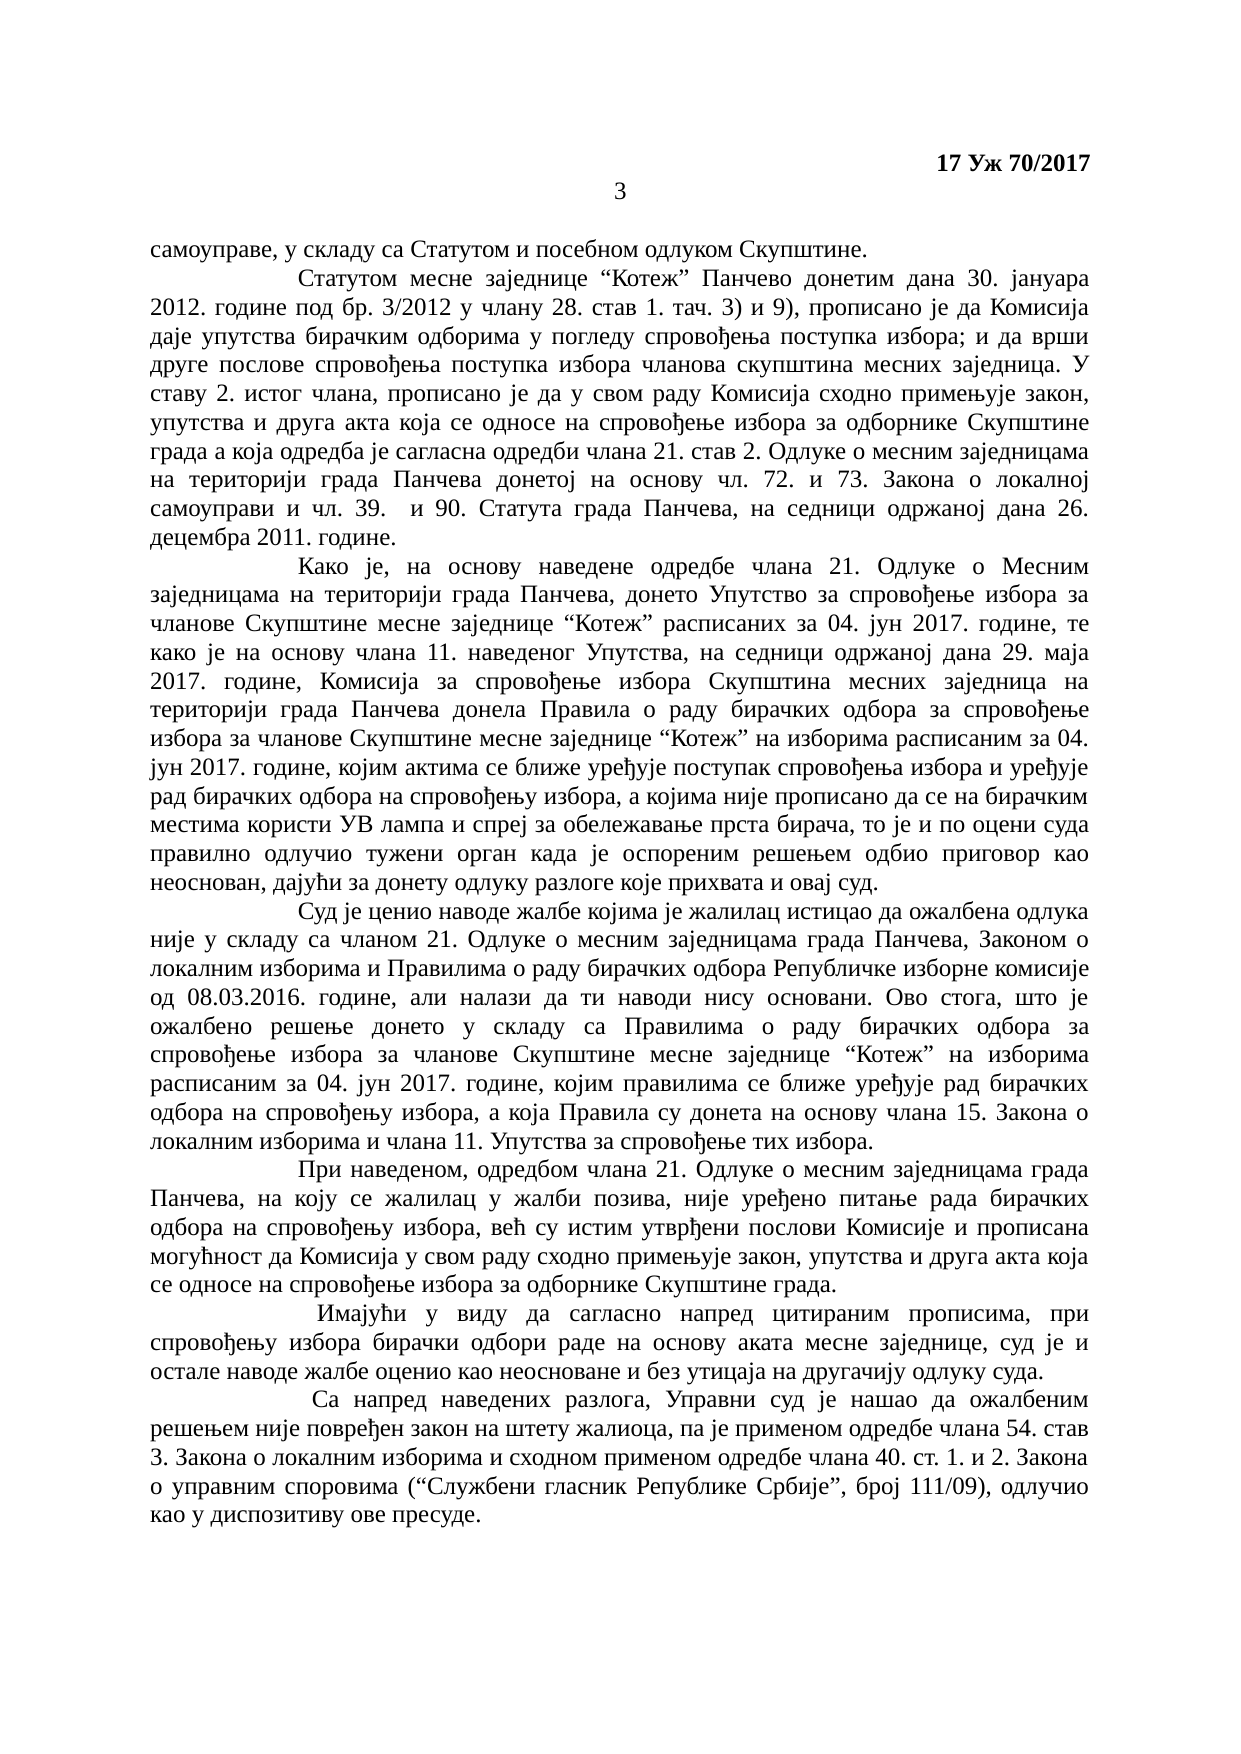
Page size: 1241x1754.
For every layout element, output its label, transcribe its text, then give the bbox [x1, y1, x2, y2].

text Са напред наведених разлога, Управни суд је нашао да ожалбеним решењем није повређен закон на штету жалиоца, па је применом одредбе члана 54. став 3. Закона о локалним изборима и сходном применом одредбе члана 40. ст. 1. и 2. Закона о управним споровима (“Службени гласник Републике Србије”, број 111/09), одлучио као у диспозитиву ове пресуде. [150, 1384, 1090, 1528]
text Статутом месне заједнице “Котеж” Панчево донетим дана 30. јануара 2012. године под бр. 3/2012 у члану 28. став 1. тач. 3) и 9), прописано је да Комисија даје упутства бирачким одборима у погледу спровођења поступка избора; и да врши друге послове спровођења поступка избора чланова скупштина месних заједница. У ставу 2. истог члана, прописано је да у свом раду Комисија сходно примењује закон, упутства и друга акта која се односе на спровођење избора за одборнике Скупштине града а која одредба је сагласна одредби члана 21. став 2. Одлуке о месним заједницама на територији града Панчева донетој на основу чл. 72. и 73. Закона о локалној самоуправи и чл. 39. и 90. Статута града Панчева, на седници одржаној дана 26. децембра 2011. године. [150, 263, 1090, 551]
text Како је, на основу наведене одредбе члана 21. Одлуке о Месним заједницама на територији града Панчева, донето Упутство за спровођење избора за чланове Скупштине месне заједнице “Котеж” расписаних за 04. јун 2017. године, те како је на основу члана 11. наведеног Упутства, на седници одржаној дана 29. маја 2017. године, Комисијa за спровођење избора Скупштина месних заједница на територији града Панчева донела Правила о раду бирачких одбора за спровођење избора за чланове Скупштине месне заједнице “Котеж” на изборима расписаним за 04. јун 2017. године, којим актима се ближе уређује поступак спровођења избора и уређује рад бирачких одбора на спровођењу избора, а којима није прописано да се на бирачким местима користи УВ лампа и спреј за обележавање прста бирача, то је и по оцени суда правилно одлучио тужени орган када је оспореним решењем одбио приговор као неоснован, дајући за донету одлуку разлоге које прихвата и овај суд. [150, 551, 1090, 896]
text Имајући у виду да сагласно напред цитираним прописима, при спровођењу избора бирачки одбори раде на основу аката месне заједнице, суд је и остале наводе жалбе оценио као неосноване и без утицаја на другачију одлуку суда. [150, 1298, 1090, 1384]
text Суд је ценио наводе жалбе којима је жалилац истицао да ожалбена одлука није у складу са чланом 21. Одлуке о месним заједницама града Панчева, Законом о локалним изборима и Правилима о раду бирачких одбора Републичке изборне комисије од 08.03.2016. године, али налази да ти наводи нису основани. Ово стога, што је ожалбено решење донето у складу са Правилима о раду бирачких одбора за спровођење избора за чланове Скупштине месне заједнице “Котеж” на изборима расписаним за 04. јун 2017. године, којим правилима се ближе уређује рад бирачких одбора на спровођењу избора, а која Правила су донета на основу члана 15. Закона о локалним изборима и члана 11. Упутства за спровођење тих избора. [150, 896, 1090, 1154]
text При наведеном, одредбом члана 21. Одлуке о месним заједницама града Панчева, на коју се жалилац у жалби позива, није уређено питање рада бирачких одбора на спровођењу избора, већ су истим утврђени послови Комисије и прописана могућност да Комисија у свом раду сходно примењује закон, упутства и друга акта која се односе на спровођење избора за одборнике Скупштине града. [150, 1154, 1090, 1298]
text самоуправе, у складу са Статутом и посебном одлуком Скупштине. [150, 234, 1090, 263]
